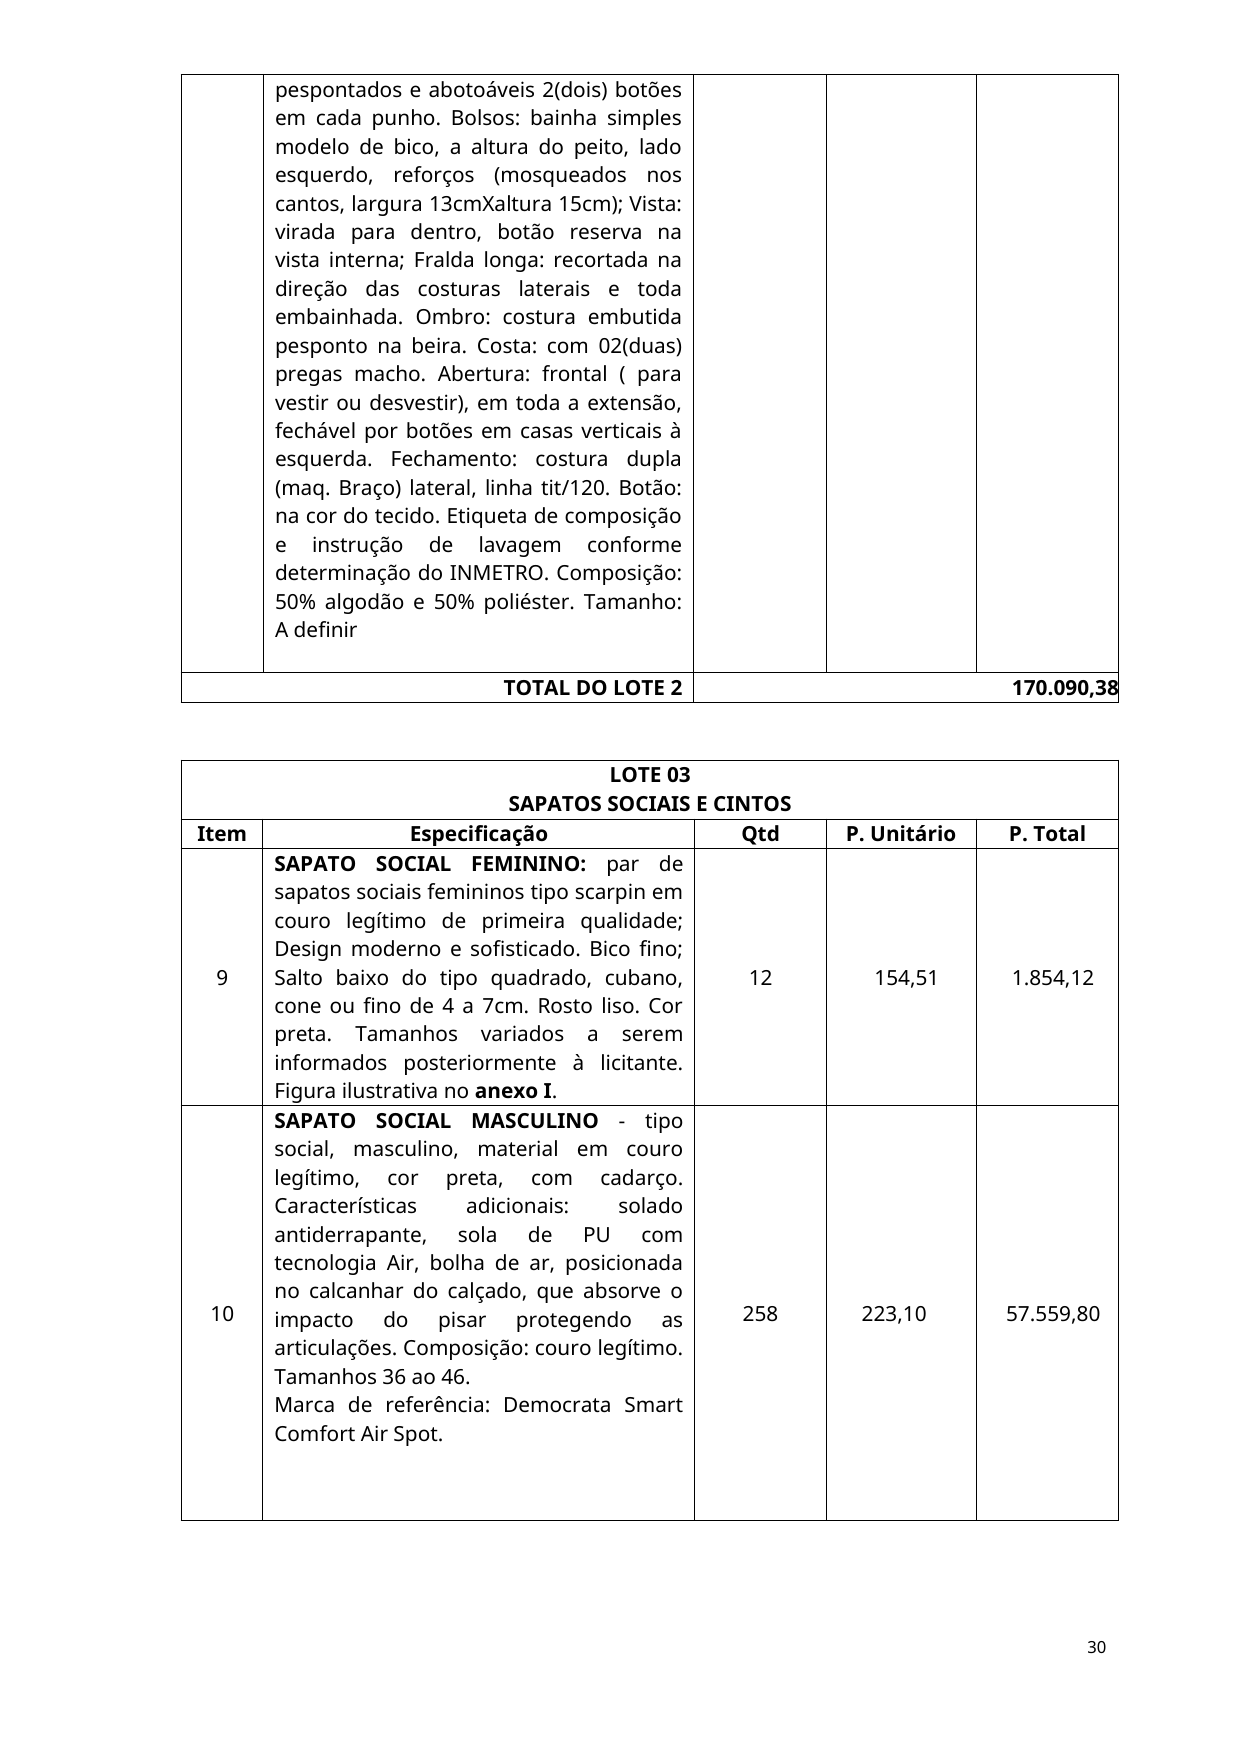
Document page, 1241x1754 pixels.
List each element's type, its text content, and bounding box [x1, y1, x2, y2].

table_cell [694, 75, 826, 672]
table_cell Qtd [695, 820, 826, 848]
table_cell 1.854,12 [977, 849, 1118, 1105]
table_cell Item [182, 820, 262, 848]
table_cell 12 [695, 849, 826, 1105]
table_cell 154,51 [827, 849, 976, 1105]
table_cell 10 [182, 1106, 262, 1520]
table_cell P. Unitário [827, 820, 976, 848]
table_cell SAPATO SOCIAL MASCULINO - tipo social, masculino, material em couro legítimo, cor preta, com cadarço. Características adicionais: solado antiderrapante, sola de PU com tecnologia Air, bolha de ar, posicionada no calcanhar do calçado, que absorve o impacto do pisar protegendo as articulações. Composição: couro legítimo. Tamanhos 36 ao 46. Marca de referência: Democrata Smart Comfort Air Spot. [263, 1106, 694, 1520]
table_cell Especificação [263, 820, 694, 848]
table_cell pespontados e abotoáveis 2(dois) botões em cada punho. Bolsos: bainha simples modelo de bico, a altura do peito, lado esquerdo, reforços (mosqueados nos cantos, largura 13cmXaltura 15cm); Vista: virada para dentro, botão reserva na vista interna; Fralda longa: recortada na direção das costuras laterais e toda embainhada. Ombro: costura embutida pesponto na beira. Costa: com 02(duas) pregas macho. Abertura: frontal ( para vestir ou desvestir), em toda a extensão, fechável por botões em casas verticais à esquerda. Fechamento: costura dupla (maq. Braço) lateral, linha tit/120. Botão: na cor do tecido. Etiqueta de composição e instrução de lavagem conforme determinação do INMETRO. Composição: 50% algodão e 50% poliéster. Tamanho: A definir [264, 75, 693, 672]
table_cell [977, 75, 1118, 672]
table_cell TOTAL DO LOTE 2 [182, 673, 693, 702]
table_cell 57.559,80 [977, 1106, 1118, 1520]
table_cell 258 [695, 1106, 826, 1520]
table_cell [827, 75, 976, 672]
table_header LOTE 03 SAPATOS SOCIAIS E CINTOS [182, 761, 1118, 818]
table_cell SAPATO SOCIAL FEMININO: par de sapatos sociais femininos tipo scarpin em couro legítimo de primeira qualidade; Design moderno e sofisticado. Bico fino; Salto baixo do tipo quadrado, cubano, cone ou fino de 4 a 7cm. Rosto liso. Cor preta. Tamanhos variados a serem informados posteriormente à licitante. Figura ilustrativa no anexo I. [263, 849, 694, 1105]
table_cell 9 [182, 849, 262, 1105]
table_cell 223,10 [827, 1106, 976, 1520]
table_cell [182, 75, 263, 672]
table_cell P. Total [977, 820, 1118, 848]
table_cell 170.090,38 [694, 673, 1118, 702]
